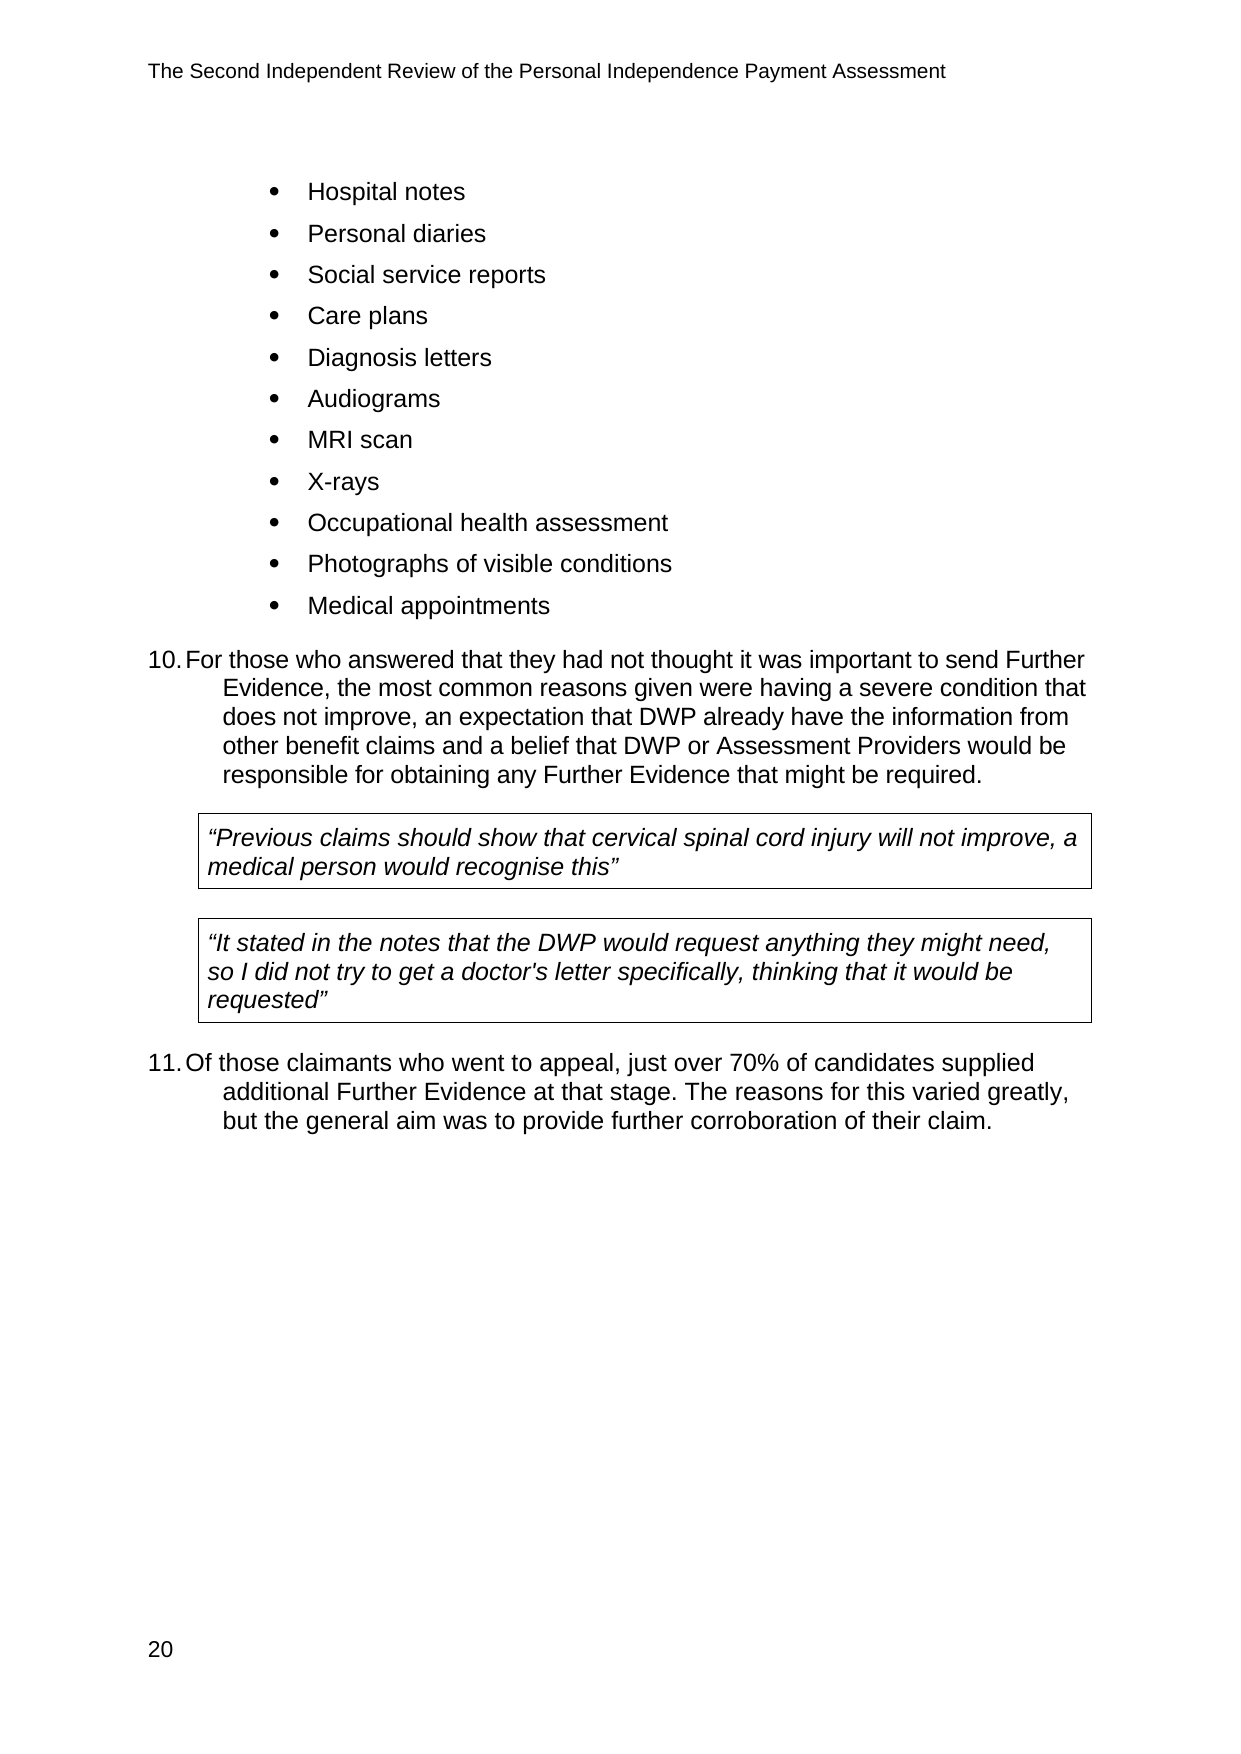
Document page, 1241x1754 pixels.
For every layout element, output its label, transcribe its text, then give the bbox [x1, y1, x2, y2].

list Care plans [270, 301, 1092, 330]
list Hospital notes [270, 177, 1092, 206]
list MRI scan [270, 425, 1092, 454]
list Occupational health assessment [270, 508, 1092, 537]
list Social service reports [270, 260, 1092, 289]
list Diagnosis letters [270, 343, 1092, 371]
list Personal diaries [270, 218, 1092, 247]
list For those who answered that they had not thought it was important to send Further Evidence, the most common reasons given were having a severe condition that does not improve, an expectation that DWP already have the information from other benefit claims and a belief that DWP or Assessment Providers would be responsible for obtaining any Further Evidence that might be required. [148, 644, 1092, 788]
list Medical appointments [270, 591, 1092, 619]
text “It stated in the notes that the DWP would request anything they might need, so I did not try to get a doctor's letter specifically, thinking that it would be requested” [199, 919, 1091, 1022]
list Audiograms [270, 384, 1092, 413]
list Of those claimants who went to appeal, just over 70% of candidates supplied additional Further Evidence at that stage. The reasons for this varied greatly, but the general aim was to provide further corroboration of their claim. [148, 1048, 1092, 1134]
list X-rays [270, 467, 1092, 496]
list Photographs of visible conditions [270, 549, 1092, 578]
text “Previous claims should show that cervical spinal cord injury will not improve, a medical person would recognise this” [199, 814, 1091, 888]
